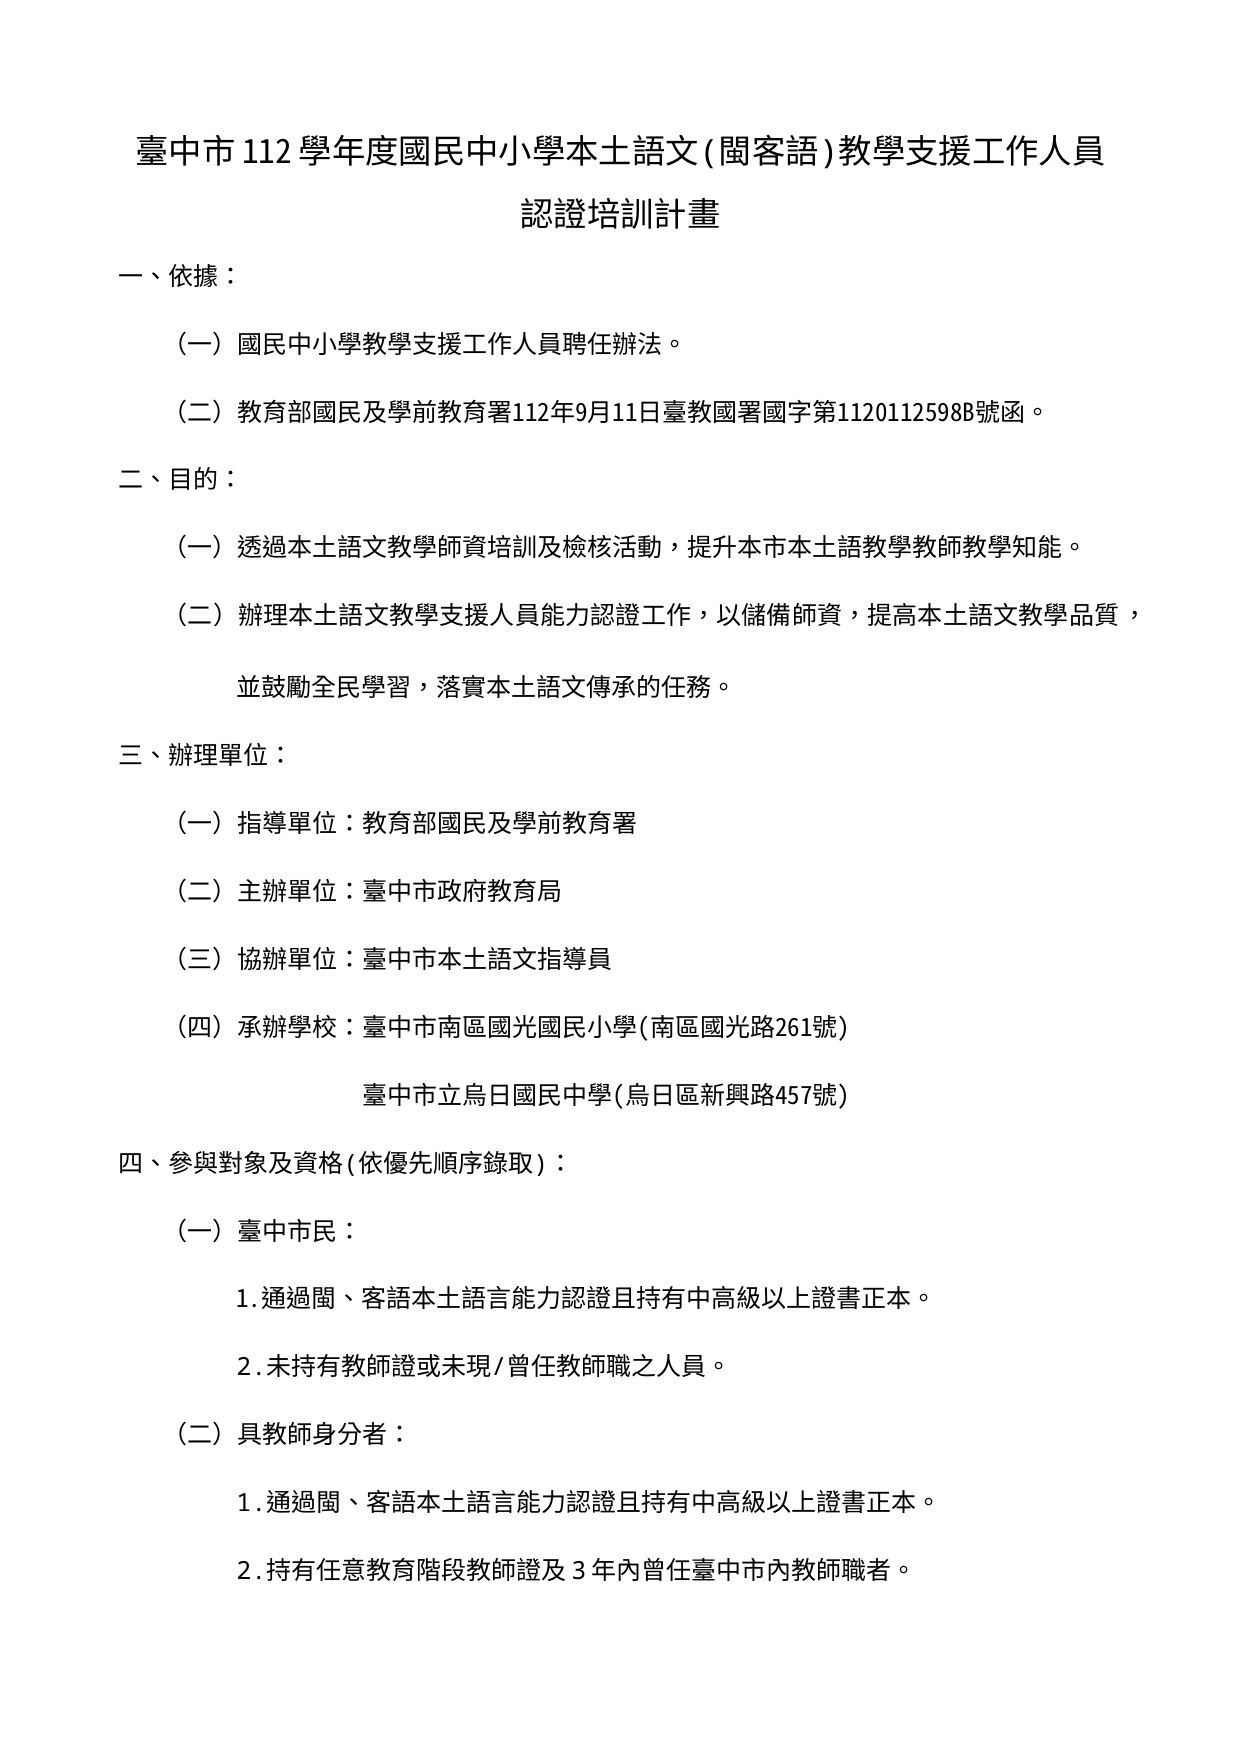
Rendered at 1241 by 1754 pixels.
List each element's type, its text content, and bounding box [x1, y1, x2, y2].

text （一）國民中小學教學支援工作人員聘任辦法。 [163, 301, 1122, 363]
text （二）教育部國民及學前教育署112年9月11日臺教國署國字第1120112598B號函。 [163, 368, 1122, 431]
text （三）協辦單位：臺中市本土語文指導員 [162, 916, 1122, 978]
text 三、辦理單位： [118, 712, 1122, 774]
text 臺中市112學年度國民中小學本土語文(閩客語)教學支援工作人員 [118, 108, 1122, 170]
text 二、目的： [118, 436, 1122, 499]
text （四）承辦學校：臺中市南區國光國民小學(南區國光路261號) [162, 984, 1122, 1046]
text 1.通過閩、客語本土語言能力認證且持有中高級以上證書正本。 [236, 1255, 1122, 1318]
text （一）透過本土語文教學師資培訓及檢核活動，提升本市本土語教學教師教學知能。 [162, 504, 1122, 567]
text 四、參與對象及資格(依優先順序錄取)： [118, 1119, 1122, 1182]
text （一）指導單位：教育部國民及學前教育署 [162, 780, 1122, 842]
text 一、依據： [118, 233, 1122, 295]
text （二）主辦單位：臺中市政府教育局 [162, 848, 1122, 910]
text （二）辦理本土語文教學支援人員能力認證工作，以儲備師資，提高本土語文教學品質，並鼓勵全民學習，落實本土語文傳承的任務。 [162, 572, 1122, 707]
text （一）臺中市民： [162, 1187, 1122, 1250]
text （二）具教師身分者： [162, 1391, 1122, 1454]
text 2.持有任意教育階段教師證及3年內曾任臺中市內教師職者。 [236, 1527, 1122, 1589]
text 2.未持有教師證或未現/曾任教師職之人員。 [236, 1323, 1122, 1386]
text 臺中市立烏日國民中學(烏日區新興路457號) [162, 1052, 1122, 1114]
text 1.通過閩、客語本土語言能力認證且持有中高級以上證書正本。 [236, 1459, 1122, 1522]
text 認證培訓計畫 [118, 170, 1122, 233]
